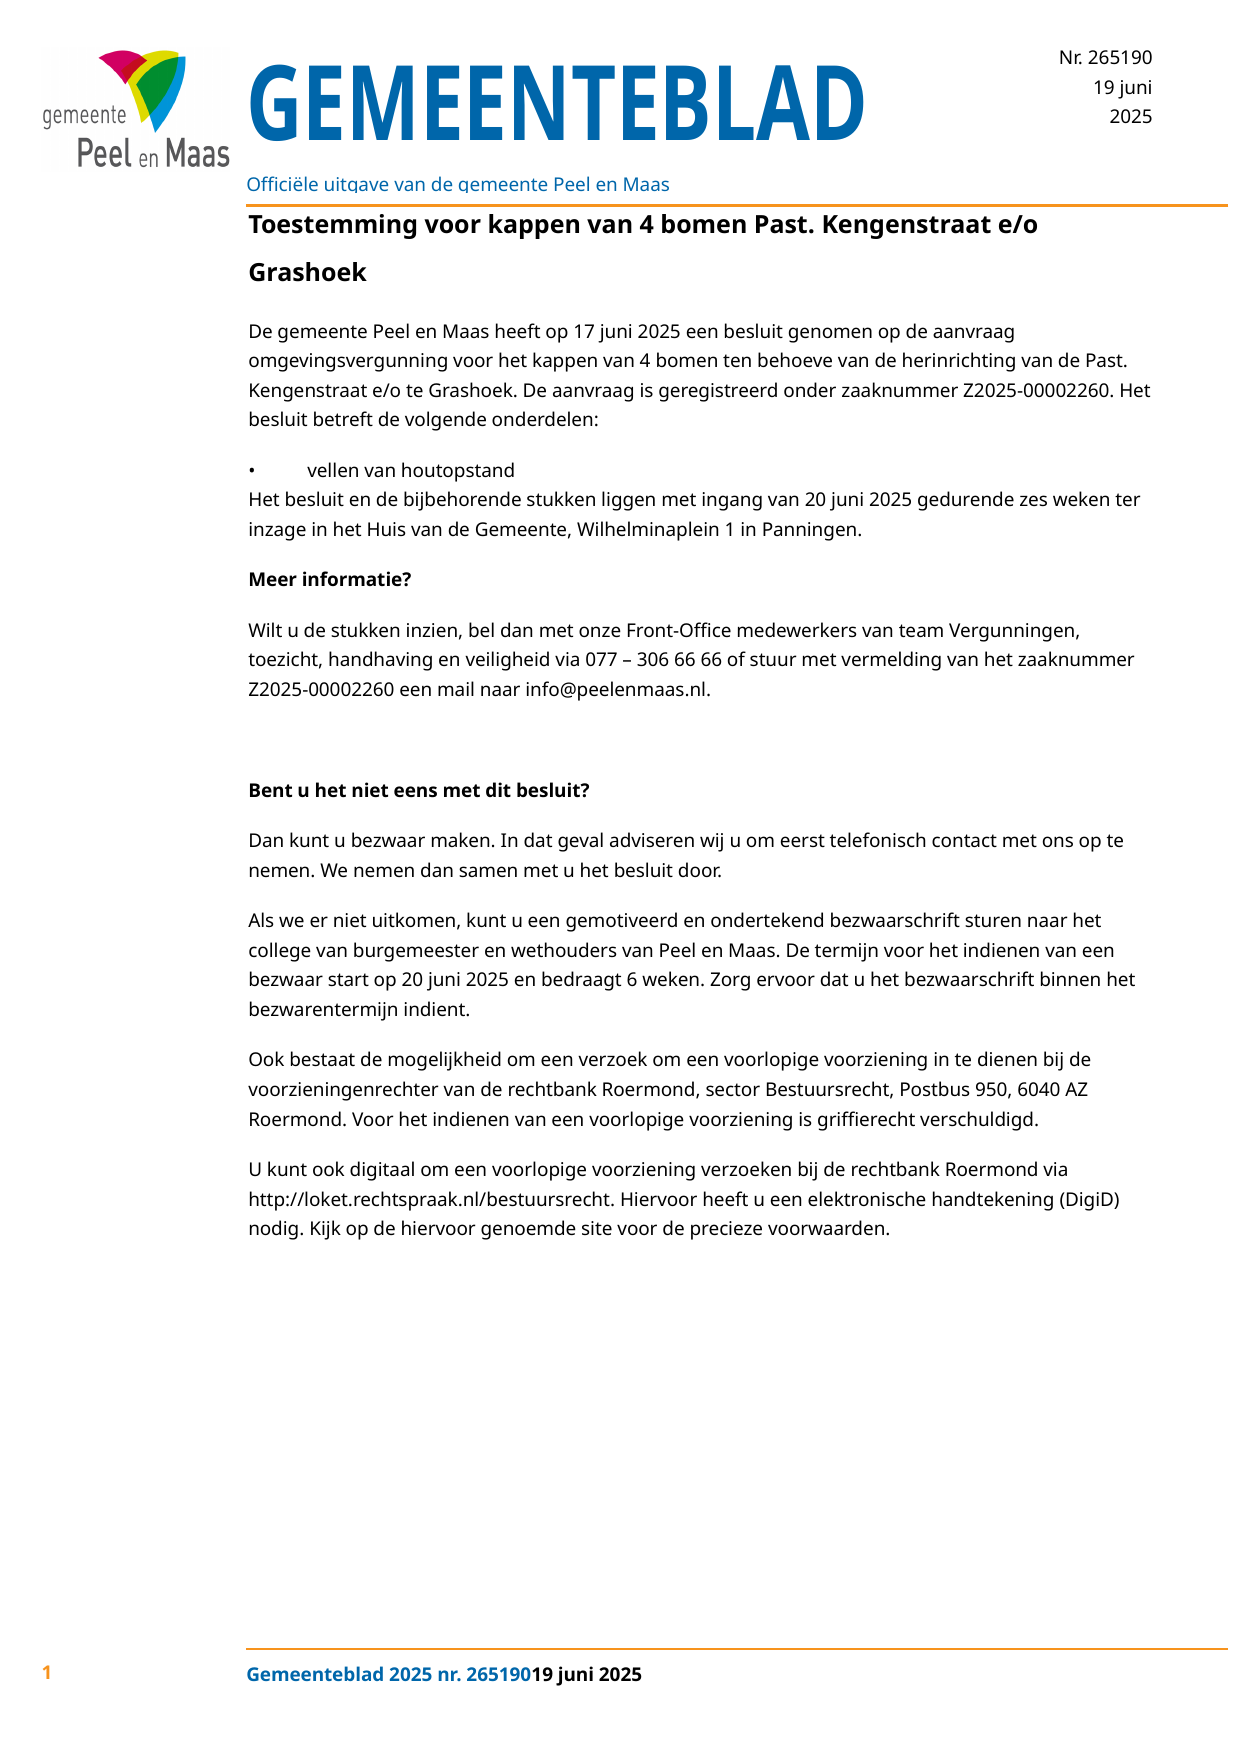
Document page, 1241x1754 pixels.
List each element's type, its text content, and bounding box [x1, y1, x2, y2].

text Het besluit en de bijbehorende stukken liggen met ingang van 20 juni 2025 gedurende zes weken ter inzage in het Huis van de Gemeente, Wilhelminaplein 1 in Panningen. [248, 487, 1152, 542]
text Ook bestaat de mogelijkheid om een verzoek om een voorlopige voorziening in te dienen bij de voorzieningenrechter van de rechtbank Roermond, sector Bestuursrecht, Postbus 950, 6040 AZ Roermond. Voor het indienen van een voorlopige voorziening is griffierecht verschuldigd. [248, 1047, 1152, 1132]
text U kunt ook digitaal om een voorlopige voorziening verzoeken bij de rechtbank Roermond via http://loket.rechtspraak.nl/bestuursrecht. Hiervoor heeft u een elektronische handtekening (DigiD) nodig. Kijk op de hiervoor genoemde site voor de precieze voorwaarden. [248, 1156, 1152, 1241]
text Bent u het niet eens met dit besluit? [248, 777, 1152, 803]
picture [41, 47, 231, 172]
text Toestemming voor kappen van 4 bomen Past. Kengenstraat e/o Grashoek [248, 207, 1152, 288]
text Meer informatie? [248, 567, 1152, 592]
list vellen van houtopstand [248, 457, 1152, 483]
text De gemeente Peel en Maas heeft op 17 juni 2025 een besluit genomen op de aanvraag omgevingsvergunning voor het kappen van 4 bomen ten behoeve van de herinrichting van de Past. Kengenstraat e/o te Grashoek. De aanvraag is geregistreerd onder zaaknummer Z2025-00002260. Het besluit betreft de volgende onderdelen: [248, 318, 1152, 432]
text Als we er niet uitkomen, kunt u een gemotiveerd en ondertekend bezwaarschrift sturen naar het college van burgemeester en wethouders van Peel en Maas. De termijn voor het indienen van een bezwaar start op 20 juni 2025 en bedraagt 6 weken. Zorg ervoor dat u het bezwaarschrift binnen het bezwarentermijn indient. [248, 907, 1152, 1022]
text Wilt u de stukken inzien, bel dan met onze Front-Office medewerkers van team Vergunningen, toezicht, handhaving en veiligheid via 077 – 306 66 66 of stuur met vermelding van het zaaknummer Z2025-00002260 een mail naar info@peelenmaas.nl. [248, 617, 1152, 702]
text Dan kunt u bezwaar maken. In dat geval adviseren wij u om eerst telefonisch contact met ons op te nemen. We nemen dan samen met u het besluit door. [248, 827, 1152, 883]
